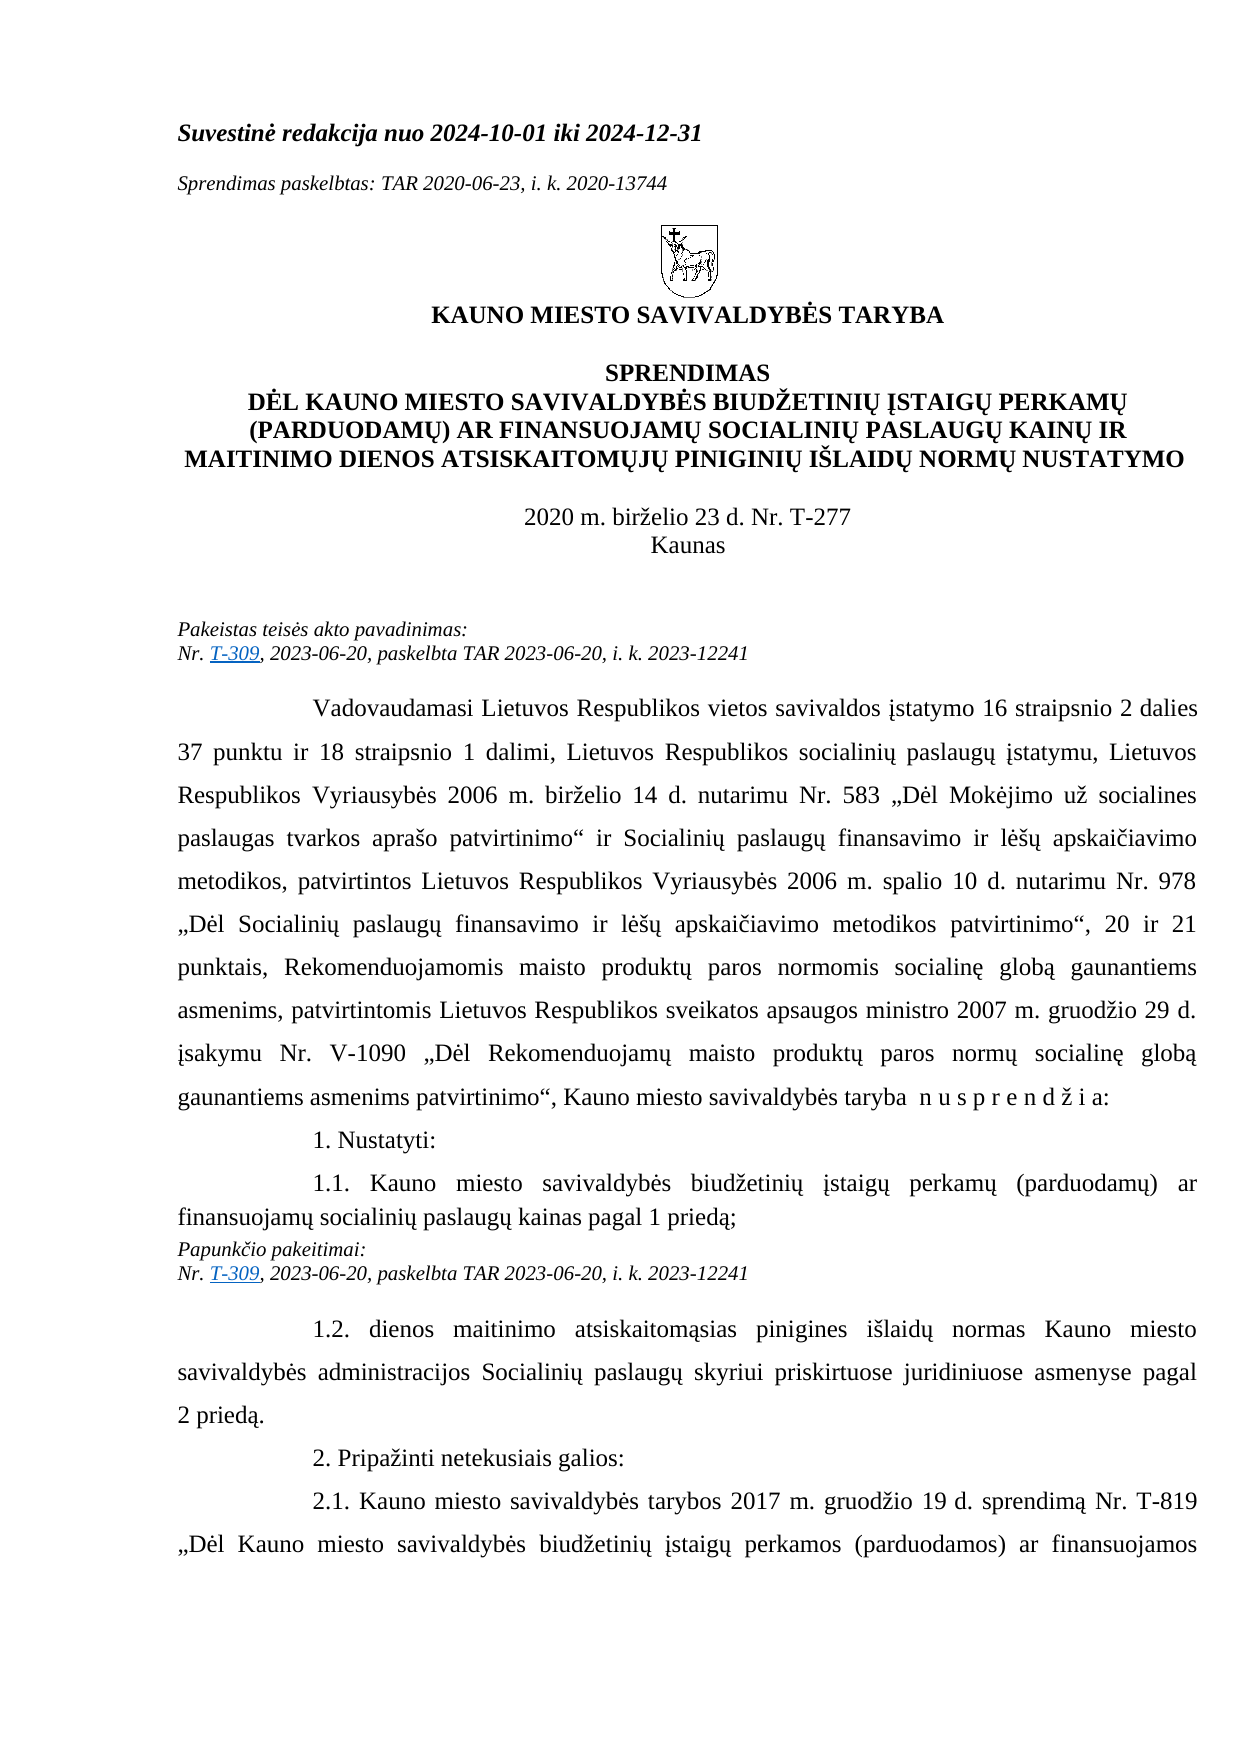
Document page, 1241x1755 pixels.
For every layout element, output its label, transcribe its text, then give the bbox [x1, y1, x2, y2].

text 2020 m. birželio 23 d. Nr. T-277 [177, 502, 1198, 530]
text Sprendimas paskelbtas: TAR 2020-06-23, i. k. 2020-13744 [177, 171, 1198, 195]
text Pakeistas teisės akto pavadinimas: [177, 617, 1198, 641]
text Vadovaudamasi Lietuvos Respublikos vietos savivaldos įstatymo 16 straipsnio 2 dalies 37 punktu ir 18 straipsnio 1 dalimi, Lietuvos Respublikos socialinių paslaugų įstatymu, Lietuvos Respublikos Vyriausybės 2006 m. birželio 14 d. nutarimu Nr. 583 „Dėl Mokėjimo už socialines paslaugas tvarkos aprašo patvirtinimo“ ir Socialinių paslaugų finansavimo ir lėšų apskaičiavimo metodikos, patvirtintos Lietuvos Respublikos Vyriausybės 2006 m. spalio 10 d. nutarimu Nr. 978 „Dėl Socialinių paslaugų finansavimo ir lėšų apskaičiavimo metodikos patvirtinimo“, 20 ir 21 punktais, Rekomenduojamomis maisto produktų paros normomis socialinę globą gaunantiems asmenims, patvirtintomis Lietuvos Respublikos sveikatos apsaugos ministro 2007 m. gruodžio 29 d. įsakymu Nr. V-1090 „Dėl Rekomenduojamų maisto produktų paros normų socialinę globą gaunantiems asmenims patvirtinimo“, Kauno miesto savivaldybės taryba n u s p r e n d ž i a: [177, 693, 1198, 1110]
text SPRENDIMAS [177, 358, 1198, 387]
text Kaunas [178, 530, 1198, 559]
text Papunkčio pakeitimai: [177, 1237, 1198, 1261]
text 1.1. Kauno miesto savivaldybės biudžetinių įstaigų perkamų (parduodamų) ar finansuojamų socialinių paslaugų kainas pagal 1 priedą; [177, 1168, 1198, 1231]
text KAUNO MIESTO SAVIVALDYBĖS TARYBA [177, 300, 1198, 329]
text Nr. T-309, 2023-06-20, paskelbta TAR 2023-06-20, i. k. 2023-12241 [177, 1261, 1198, 1285]
text Suvestinė redakcija nuo 2024-10-01 iki 2024-12-31 [177, 118, 1198, 147]
text 1. Nustatyti: [177, 1125, 1198, 1153]
text 1.2. dienos maitinimo atsiskaitomąsias pinigines išlaidų normas Kauno miesto savivaldybės administracijos Socialinių paslaugų skyriui priskirtuose juridiniuose asmenyse pagal 2 priedą. [177, 1314, 1198, 1429]
text 2. Pripažinti netekusiais galios: [177, 1443, 1198, 1472]
text Nr. T-309, 2023-06-20, paskelbta TAR 2023-06-20, i. k. 2023-12241 [177, 641, 1198, 665]
text 2.1. Kauno miesto savivaldybės tarybos 2017 m. gruodžio 19 d. sprendimą Nr. T-819 „Dėl Kauno miesto savivaldybės biudžetinių įstaigų perkamos (parduodamos) ar finansuojamos [177, 1486, 1198, 1558]
text DĖL KAUNO MIESTO SAVIVALDYBĖS BIUDŽETINIŲ ĮSTAIGŲ PERKAMŲ (PARDUODAMŲ) AR FINANSUOJAMŲ SOCIALINIŲ PASLAUGŲ KAINŲ IR MAITINIMO DIENOS ATSISKAITOMŲJŲ PINIGINIŲ IŠLAIDŲ NORMŲ NUSTATYMO [178, 387, 1198, 473]
